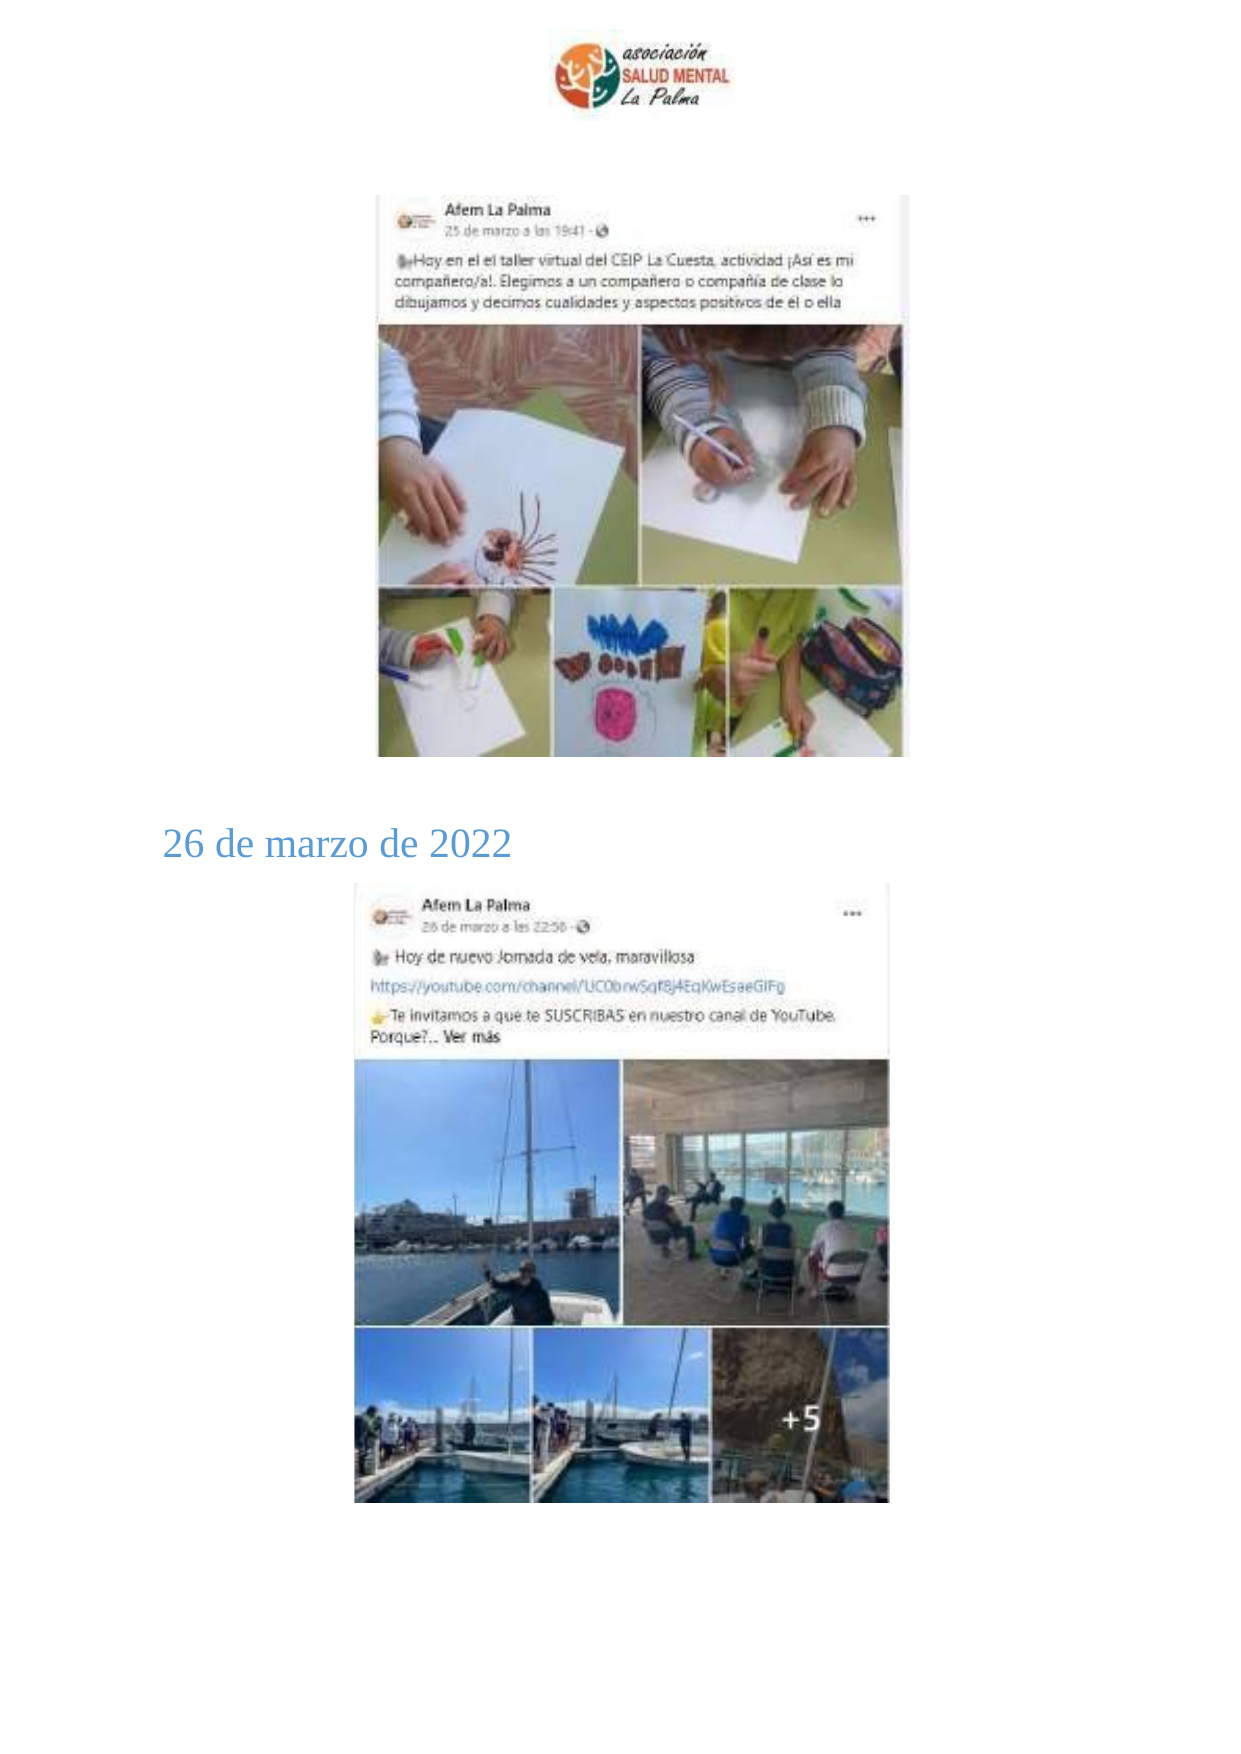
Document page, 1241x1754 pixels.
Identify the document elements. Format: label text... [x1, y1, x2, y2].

picture [548, 29, 735, 121]
list de marzo de 2022 [162, 818, 1209, 866]
picture [353, 883, 890, 1503]
picture [375, 195, 910, 757]
